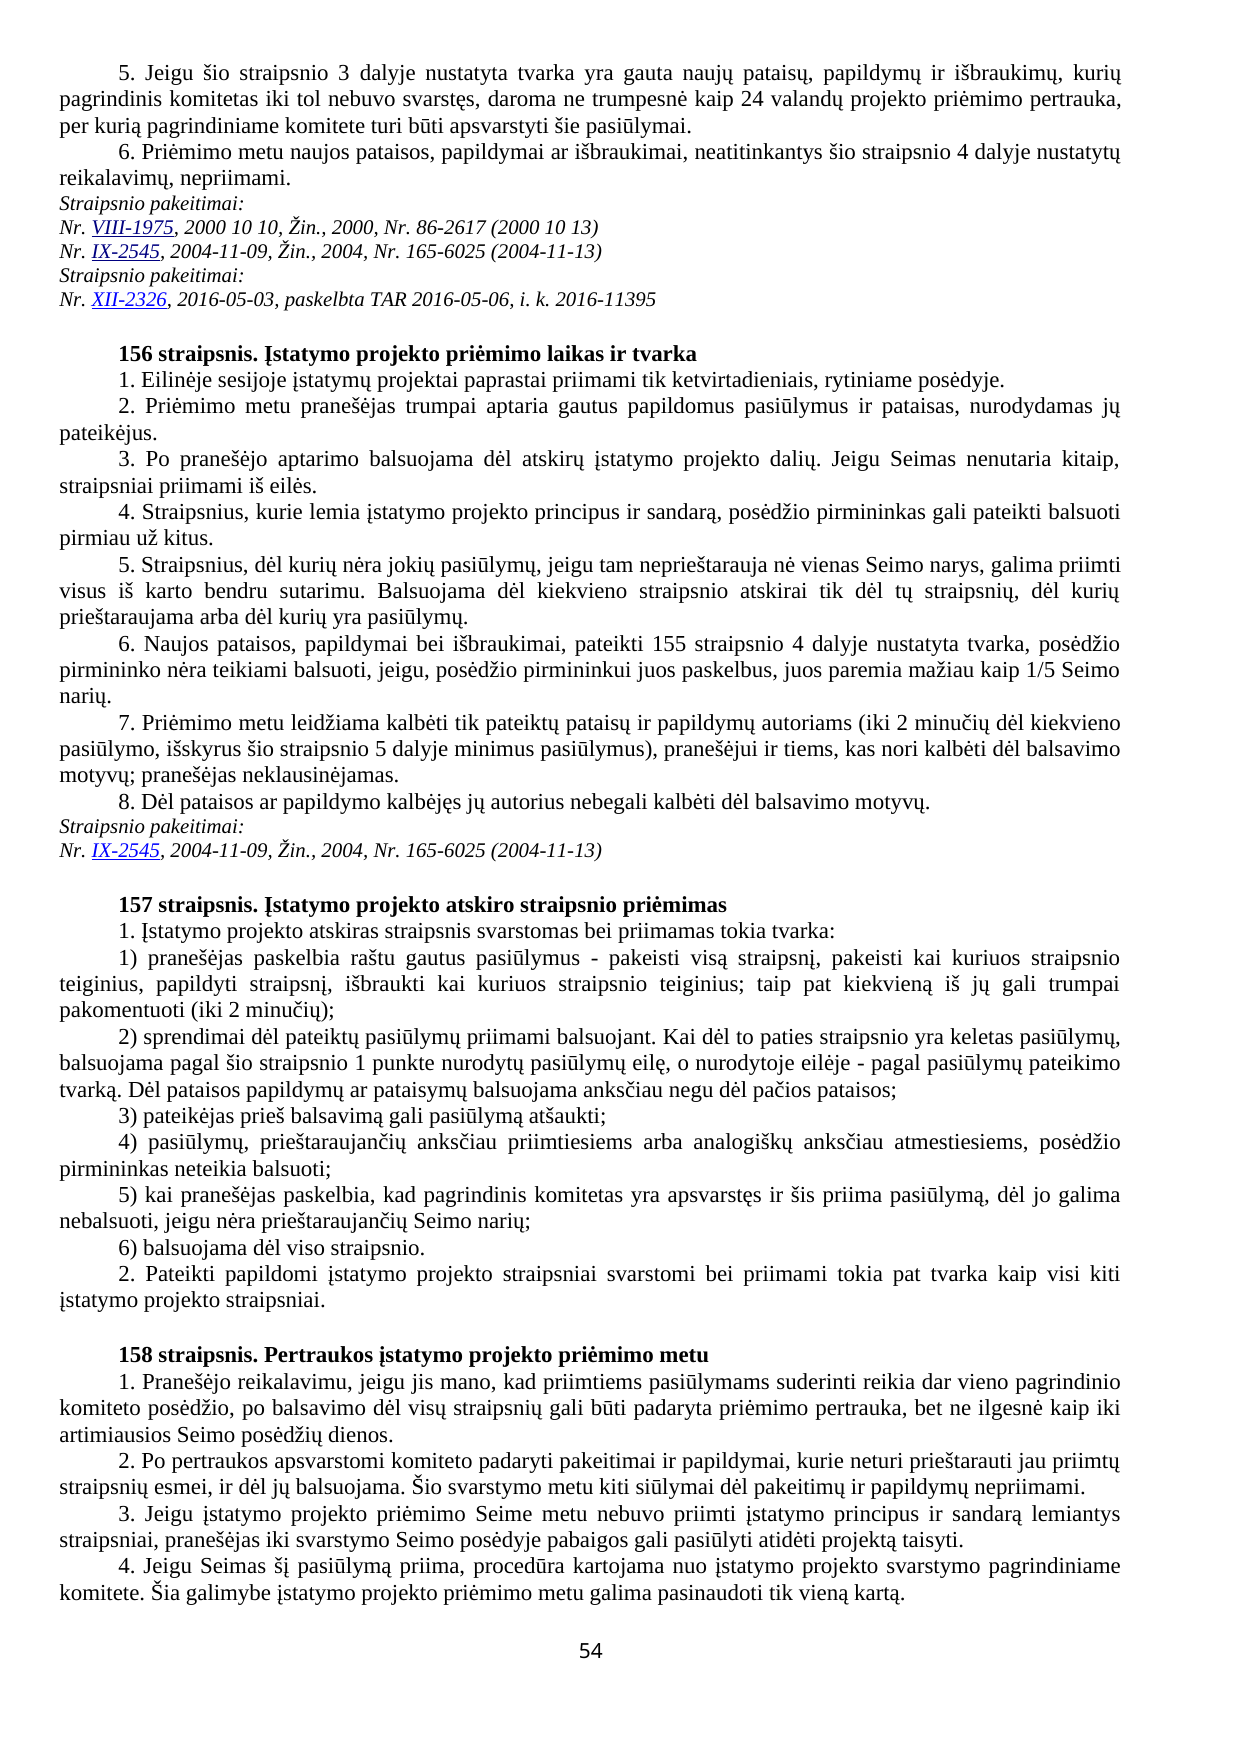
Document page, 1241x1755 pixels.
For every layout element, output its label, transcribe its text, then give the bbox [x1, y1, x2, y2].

text 2. Priėmimo metu pranešėjas trumpai aptaria gautus papildomus pasiūlymus ir pataisas, nurodydamas jų pateikėjus. [59, 393, 1122, 445]
text 5. Straipsnius, dėl kurių nėra jokių pasiūlymų, jeigu tam neprieštarauja nė vienas Seimo narys, galima priimti visus iš karto bendru sutarimu. Balsuojama dėl kiekvieno straipsnio atskirai tik dėl tų straipsnių, dėl kurių prieštaraujama arba dėl kurių yra pasiūlymų. [59, 551, 1122, 630]
text Nr. IX-2545, 2004-11-09, Žin., 2004, Nr. 165-6025 (2004-11-13) [59, 239, 1122, 263]
text 6) balsuojama dėl viso straipsnio. [59, 1234, 1122, 1260]
text 157 straipsnis. Įstatymo projekto atskiro straipsnio priėmimas [59, 891, 1122, 917]
text 1. Įstatymo projekto atskiras straipsnis svarstomas bei priimamas tokia tvarka: [59, 917, 1122, 944]
text 3. Jeigu įstatymo projekto priėmimo Seime metu nebuvo priimti įstatymo principus ir sandarą lemiantys straipsniai, pranešėjas iki svarstymo Seimo posėdyje pabaigos gali pasiūlyti atidėti projektą taisyti. [59, 1500, 1122, 1552]
text Nr. VIII-1975, 2000 10 10, Žin., 2000, Nr. 86-2617 (2000 10 13) [59, 215, 1122, 239]
text 1. Pranešėjo reikalavimu, jeigu jis mano, kad priimtiems pasiūlymams suderinti reikia dar vieno pagrindinio komiteto posėdžio, po balsavimo dėl visų straipsnių gali būti padaryta priėmimo pertrauka, bet ne ilgesnė kaip iki artimiausios Seimo posėdžių dienos. [59, 1368, 1122, 1447]
text 8. Dėl pataisos ar papildymo kalbėjęs jų autorius nebegali kalbėti dėl balsavimo motyvų. [59, 788, 1122, 814]
text 1. Eilinėje sesijoje įstatymų projektai paprastai priimami tik ketvirtadieniais, rytiniame posėdyje. [59, 366, 1122, 393]
text 158 straipsnis. Pertraukos įstatymo projekto priėmimo metu [59, 1342, 1122, 1368]
text 1) pranešėjas paskelbia raštu gautus pasiūlymus - pakeisti visą straipsnį, pakeisti kai kuriuos straipsnio teiginius, papildyti straipsnį, išbraukti kai kuriuos straipsnio teiginius; taip pat kiekvieną iš jų gali trumpai pakomentuoti (iki 2 minučių); [59, 944, 1122, 1023]
text 7. Priėmimo metu leidžiama kalbėti tik pateiktų pataisų ir papildymų autoriams (iki 2 minučių dėl kiekvieno pasiūlymo, išskyrus šio straipsnio 5 dalyje minimus pasiūlymus), pranešėjui ir tiems, kas nori kalbėti dėl balsavimo motyvų; pranešėjas neklausinėjamas. [59, 709, 1122, 788]
text 5. Jeigu šio straipsnio 3 dalyje nustatyta tvarka yra gauta naujų pataisų, papildymų ir išbraukimų, kurių pagrindinis komitetas iki tol nebuvo svarstęs, daroma ne trumpesnė kaip 24 valandų projekto priėmimo pertrauka, per kurią pagrindiniame komitete turi būti apsvarstyti šie pasiūlymai. [59, 59, 1122, 138]
text 156 straipsnis. Įstatymo projekto priėmimo laikas ir tvarka [59, 340, 1122, 366]
text 3) pateikėjas prieš balsavimą gali pasiūlymą atšaukti; [59, 1102, 1122, 1128]
text 4. Jeigu Seimas šį pasiūlymą priima, procedūra kartojama nuo įstatymo projekto svarstymo pagrindiniame komitete. Šia galimybe įstatymo projekto priėmimo metu galima pasinaudoti tik vieną kartą. [59, 1552, 1122, 1605]
text 4. Straipsnius, kurie lemia įstatymo projekto principus ir sandarą, posėdžio pirmininkas gali pateikti balsuoti pirmiau už kitus. [59, 498, 1122, 551]
text 3. Po pranešėjo aptarimo balsuojama dėl atskirų įstatymo projekto dalių. Jeigu Seimas nenutaria kitaip, straipsniai priimami iš eilės. [59, 445, 1122, 498]
text Nr. XII-2326, 2016-05-03, paskelbta TAR 2016-05-06, i. k. 2016-11395 [59, 287, 1122, 311]
text 6. Naujos pataisos, papildymai bei išbraukimai, pateikti 155 straipsnio 4 dalyje nustatyta tvarka, posėdžio pirmininko nėra teikiami balsuoti, jeigu, posėdžio pirmininkui juos paskelbus, juos paremia mažiau kaip 1/5 Seimo narių. [59, 630, 1122, 709]
text 2. Pateikti papildomi įstatymo projekto straipsniai svarstomi bei priimami tokia pat tvarka kaip visi kiti įstatymo projekto straipsniai. [59, 1260, 1122, 1313]
text 2. Po pertraukos apsvarstomi komiteto padaryti pakeitimai ir papildymai, kurie neturi prieštarauti jau priimtų straipsnių esmei, ir dėl jų balsuojama. Šio svarstymo metu kiti siūlymai dėl pakeitimų ir papildymų nepriimami. [59, 1447, 1122, 1500]
text 2) sprendimai dėl pateiktų pasiūlymų priimami balsuojant. Kai dėl to paties straipsnio yra keletas pasiūlymų, balsuojama pagal šio straipsnio 1 punkte nurodytų pasiūlymų eilę, o nurodytoje eilėje - pagal pasiūlymų pateikimo tvarką. Dėl pataisos papildymų ar pataisymų balsuojama anksčiau negu dėl pačios pataisos; [59, 1023, 1122, 1102]
text Straipsnio pakeitimai: [59, 814, 1122, 838]
text Straipsnio pakeitimai: [59, 191, 1122, 215]
text 4) pasiūlymų, prieštaraujančių anksčiau priimtiesiems arba analogiškų anksčiau atmestiesiems, posėdžio pirmininkas neteikia balsuoti; [59, 1128, 1122, 1181]
text 5) kai pranešėjas paskelbia, kad pagrindinis komitetas yra apsvarstęs ir šis priima pasiūlymą, dėl jo galima nebalsuoti, jeigu nėra prieštaraujančių Seimo narių; [59, 1181, 1122, 1234]
text Straipsnio pakeitimai: [59, 263, 1122, 287]
text Nr. IX-2545, 2004-11-09, Žin., 2004, Nr. 165-6025 (2004-11-13) [59, 838, 1122, 862]
text 6. Priėmimo metu naujos pataisos, papildymai ar išbraukimai, neatitinkantys šio straipsnio 4 dalyje nustatytų reikalavimų, nepriimami. [59, 138, 1122, 191]
